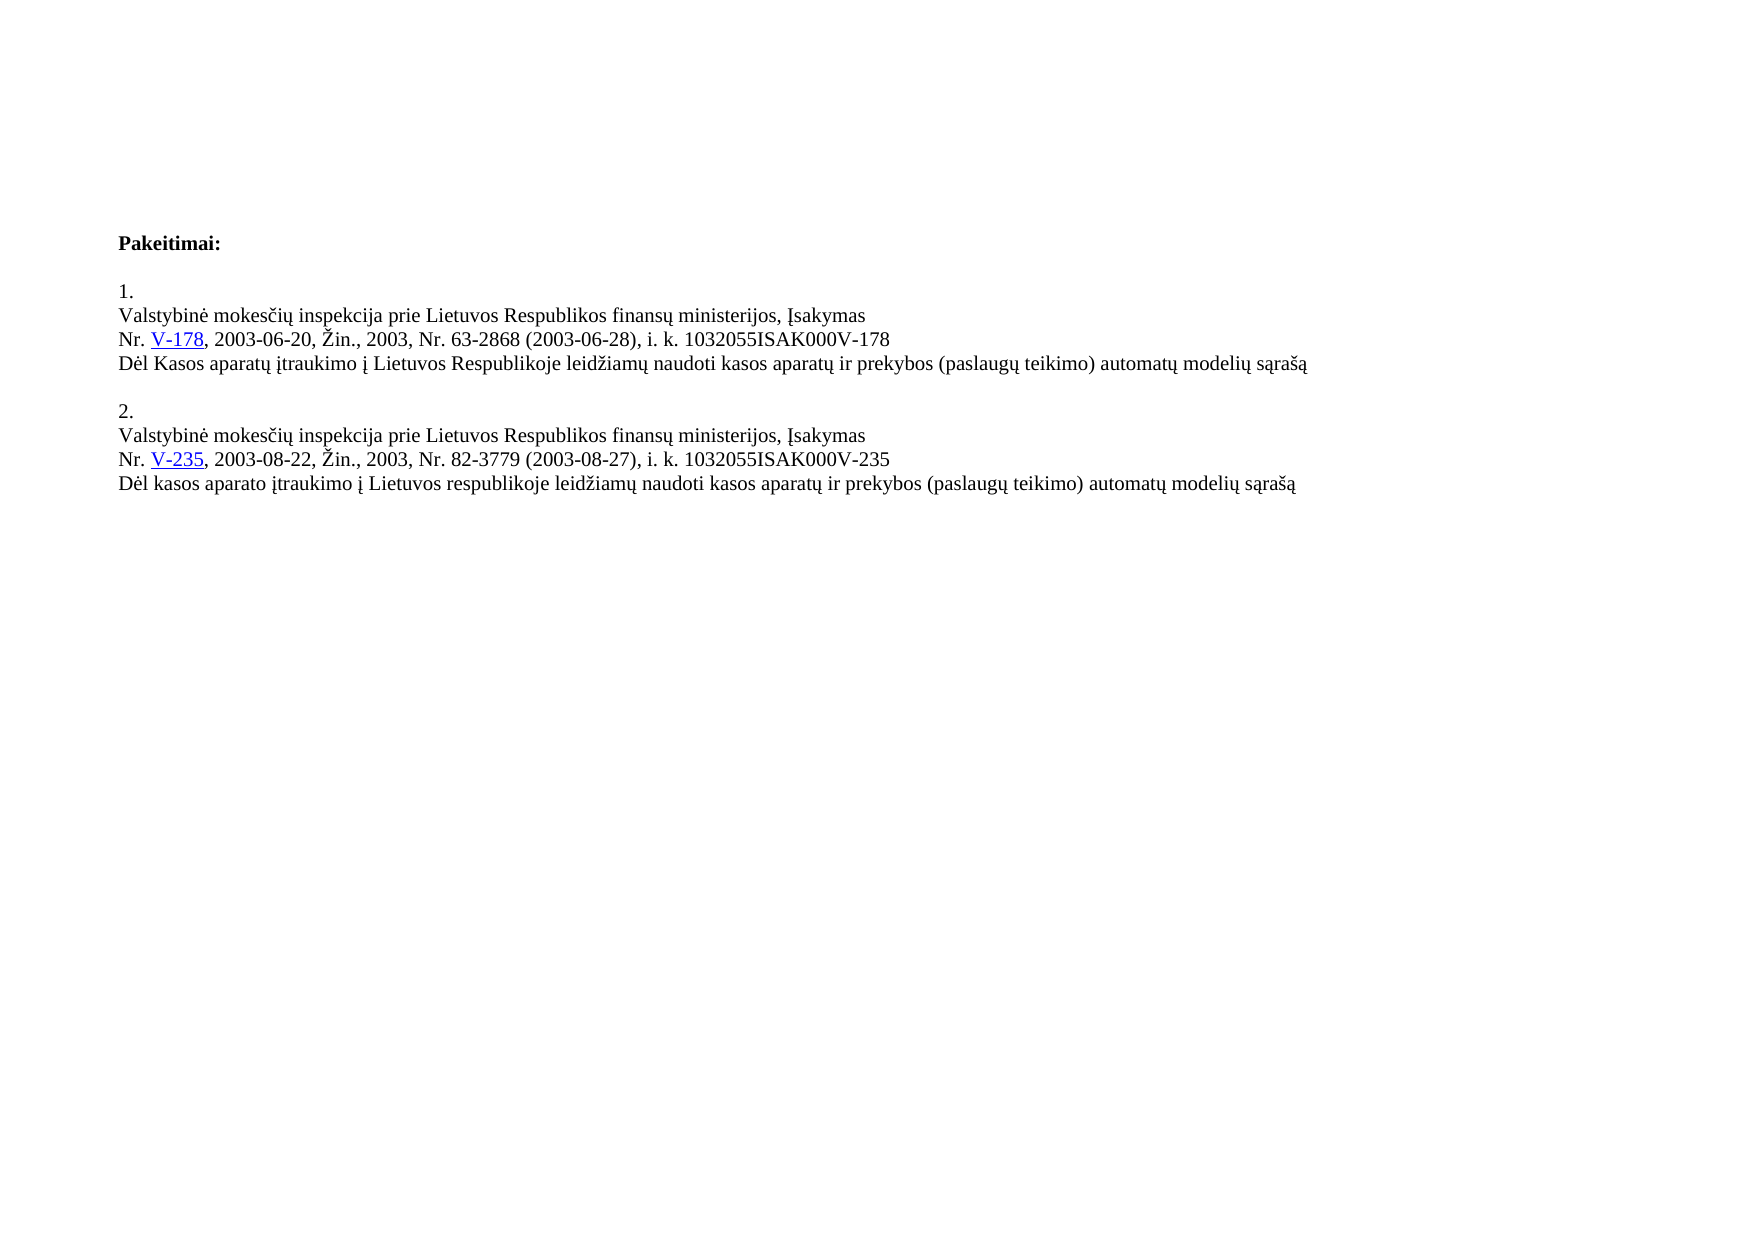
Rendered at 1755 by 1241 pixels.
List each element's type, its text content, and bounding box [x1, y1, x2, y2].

text Valstybinė mokesčių inspekcija prie Lietuvos Respublikos finansų ministerijos, Įsakymas [118, 423, 1636, 447]
text 2. [118, 399, 1636, 423]
text Nr. V-178, 2003-06-20, Žin., 2003, Nr. 63-2868 (2003-06-28), i. k. 1032055ISAK000V-178 [118, 327, 1636, 351]
text Dėl kasos aparato įtraukimo į Lietuvos respublikoje leidžiamų naudoti kasos aparatų ir prekybos (paslaugų teikimo) automatų modelių sąrašą [118, 471, 1636, 495]
text Nr. V-235, 2003-08-22, Žin., 2003, Nr. 82-3779 (2003-08-27), i. k. 1032055ISAK000V-235 [118, 447, 1636, 471]
text 1. [118, 279, 1636, 303]
text Valstybinė mokesčių inspekcija prie Lietuvos Respublikos finansų ministerijos, Įsakymas [118, 303, 1636, 327]
text Pakeitimai: [118, 231, 1636, 255]
text Dėl Kasos aparatų įtraukimo į Lietuvos Respublikoje leidžiamų naudoti kasos aparatų ir prekybos (paslaugų teikimo) automatų modelių sąrašą [118, 351, 1636, 375]
